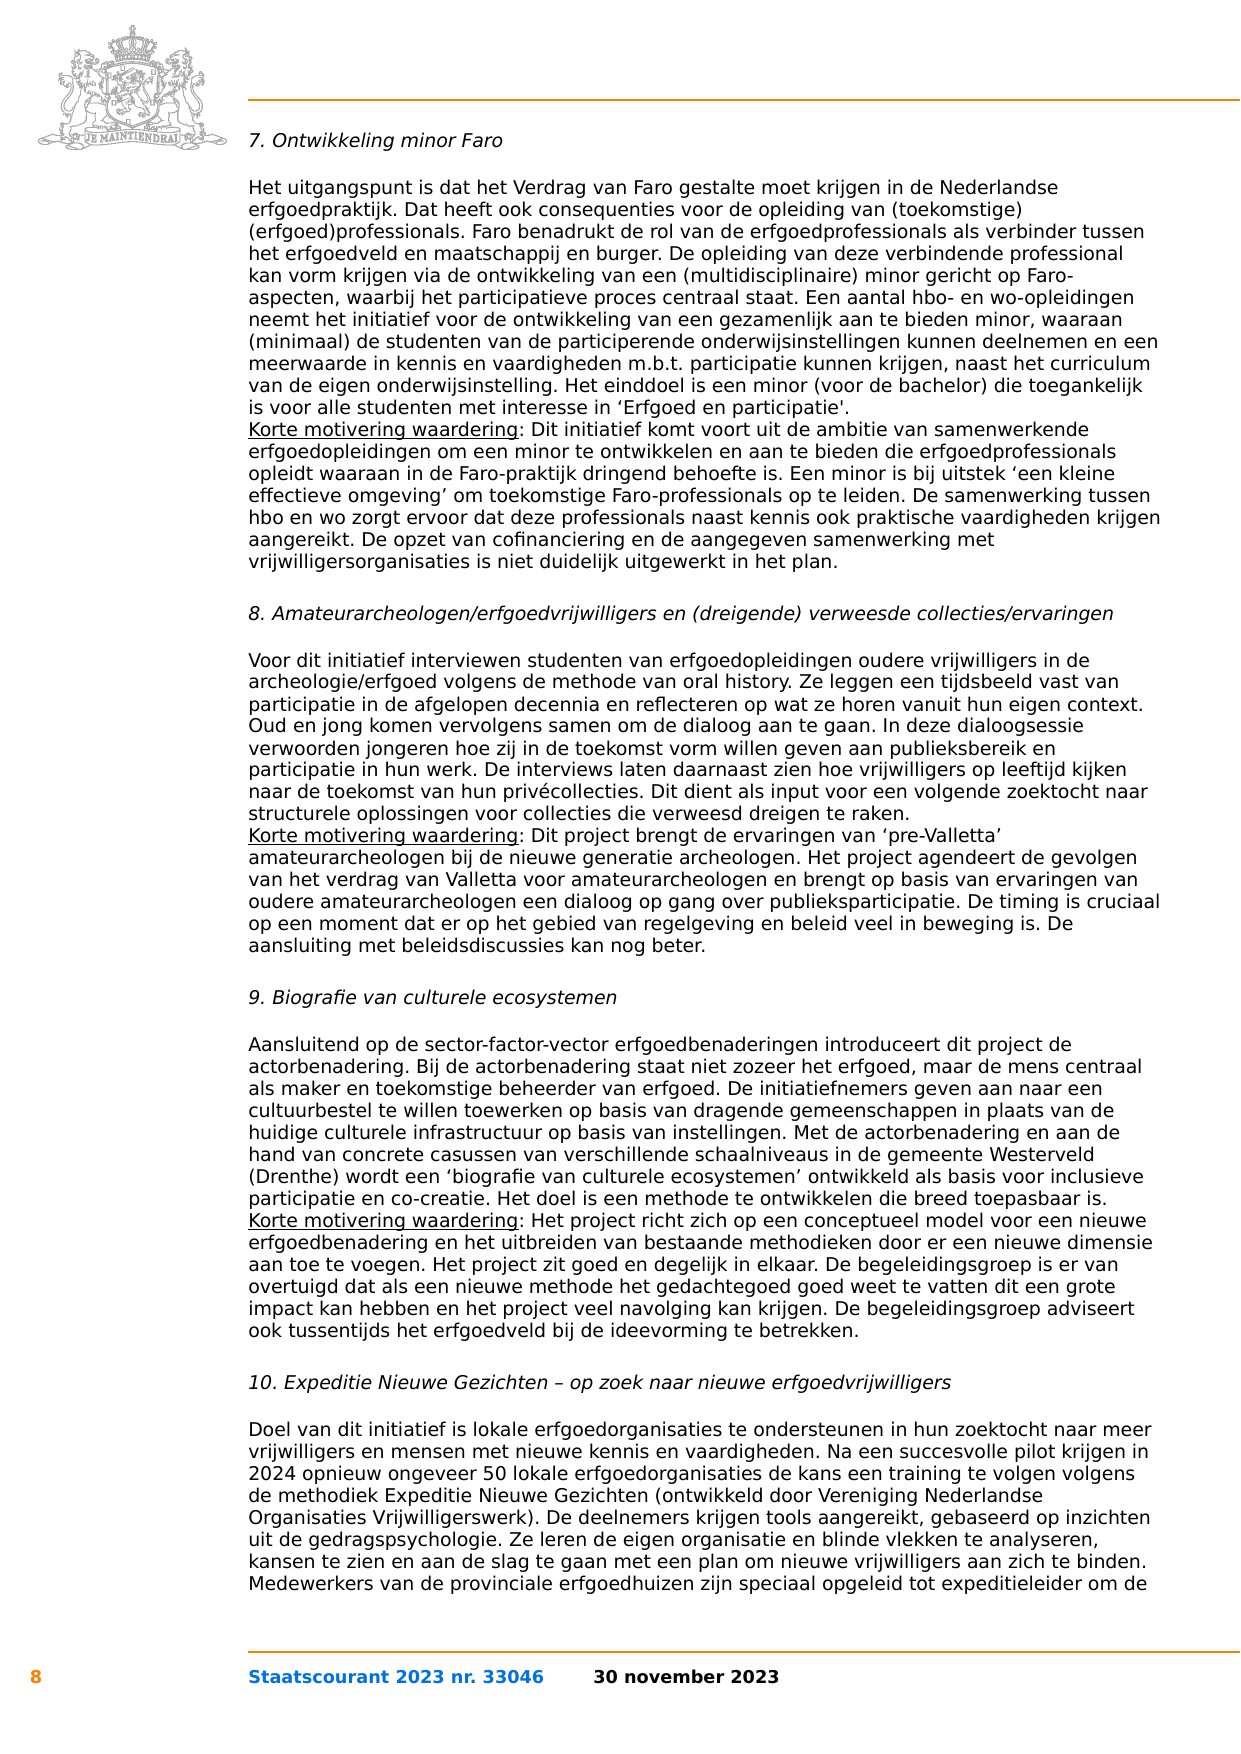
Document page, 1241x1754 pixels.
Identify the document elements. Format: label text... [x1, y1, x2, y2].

subtitle 7. Ontwikkeling minor Faro [248, 130, 1163, 152]
text Korte motivering waardering: Dit initiatief komt voort uit de ambitie van samenwerkende erfgoedopleidingen om een minor te ontwikkelen en aan te bieden die erfgoedprofessionals opleidt waaraan in de Faro-praktijk dringend behoefte is. Een minor is bij uitstek ‘een kleine effectieve omgeving’ om toekomstige Faro-professionals op te leiden. De samenwerking tussen hbo en wo zorgt ervoor dat deze professionals naast kennis ook praktische vaardigheden krijgen aangereikt. De opzet van cofinanciering en de aangegeven samenwerking met vrijwilligersorganisaties is niet duidelijk uitgewerkt in het plan. [248, 419, 1163, 572]
subtitle 10. Expeditie Nieuwe Gezichten – op zoek naar nieuwe erfgoedvrijwilligers [248, 1372, 1163, 1394]
text Korte motivering waardering: Het project richt zich op een conceptueel model voor een nieuwe erfgoedbenadering en het uitbreiden van bestaande methodieken door er een nieuwe dimensie aan toe te voegen. Het project zit goed en degelijk in elkaar. De begeleidingsgroep is er van overtuigd dat als een nieuwe methode het gedachtegoed goed weet te vatten dit een grote impact kan hebben en het project veel navolging kan krijgen. De begeleidingsgroep adviseert ook tussentijds het erfgoedveld bij de ideevorming te betrekken. [248, 1210, 1163, 1342]
picture [38, 25, 227, 150]
text Voor dit initiatief interviewen studenten van erfgoedopleidingen oudere vrijwilligers in de archeologie/erfgoed volgens de methode van oral history. Ze leggen een tijdsbeeld vast van participatie in de afgelopen decennia en reflecteren op wat ze horen vanuit hun eigen context. Oud en jong komen vervolgens samen om de dialoog aan te gaan. In deze dialoogsessie verwoorden jongeren hoe zij in de toekomst vorm willen geven aan publieksbereik en participatie in hun werk. De interviews laten daarnaast zien hoe vrijwilligers op leeftijd kijken naar de toekomst van hun privécollecties. Dit dient als input voor een volgende zoektocht naar structurele oplossingen voor collecties die verweesd dreigen te raken. [248, 649, 1163, 825]
text Het uitgangspunt is dat het Verdrag van Faro gestalte moet krijgen in de Nederlandse erfgoedpraktijk. Dat heeft ook consequenties voor de opleiding van (toekomstige) (erfgoed)professionals. Faro benadrukt de rol van de erfgoedprofessionals als verbinder tussen het erfgoedveld en maatschappij en burger. De opleiding van deze verbindende professional kan vorm krijgen via de ontwikkeling van een (multidisciplinaire) minor gericht op Faro-aspecten, waarbij het participatieve proces centraal staat. Een aantal hbo- en wo-opleidingen neemt het initiatief voor de ontwikkeling van een gezamenlijk aan te bieden minor, waaraan (minimaal) de studenten van de participerende onderwijsinstellingen kunnen deelnemen en een meerwaarde in kennis en vaardigheden m.b.t. participatie kunnen krijgen, naast het curriculum van de eigen onderwijsinstelling. Het einddoel is een minor (voor de bachelor) die toegankelijk is voor alle studenten met interesse in ‘Erfgoed en participatie'. [248, 177, 1163, 419]
text Doel van dit initiatief is lokale erfgoedorganisaties te ondersteunen in hun zoektocht naar meer vrijwilligers en mensen met nieuwe kennis en vaardigheden. Na een succesvolle pilot krijgen in 2024 opnieuw ongeveer 50 lokale erfgoedorganisaties de kans een training te volgen volgens de methodiek Expeditie Nieuwe Gezichten (ontwikkeld door Vereniging Nederlandse Organisaties Vrijwilligerswerk). De deelnemers krijgen tools aangereikt, gebaseerd op inzichten uit de gedragspsychologie. Ze leren de eigen organisatie en blinde vlekken te analyseren, kansen te zien en aan de slag te gaan met een plan om nieuwe vrijwilligers aan zich te binden. Medewerkers van de provinciale erfgoedhuizen zijn speciaal opgeleid tot expeditieleider om de [248, 1419, 1163, 1595]
subtitle 8. Amateurarcheologen/erfgoedvrijwilligers en (dreigende) verweesde collecties/ervaringen [248, 602, 1163, 624]
text Aansluitend op de sector-factor-vector erfgoedbenaderingen introduceert dit project de actorbenadering. Bij de actorbenadering staat niet zozeer het erfgoed, maar de mens centraal als maker en toekomstige beheerder van erfgoed. De initiatiefnemers geven aan naar een cultuurbestel te willen toewerken op basis van dragende gemeenschappen in plaats van de huidige culturele infrastructuur op basis van instellingen. Met de actorbenadering en aan de hand van concrete casussen van verschillende schaalniveaus in de gemeente Westerveld (Drenthe) wordt een ‘biografie van culturele ecosystemen’ ontwikkeld als basis voor inclusieve participatie en co-creatie. Het doel is een methode te ontwikkelen die breed toepasbaar is. [248, 1034, 1163, 1210]
subtitle 9. Biografie van culturele ecosystemen [248, 987, 1163, 1009]
text Korte motivering waardering: Dit project brengt de ervaringen van ‘pre-Valletta’ amateurarcheologen bij de nieuwe generatie archeologen. Het project agendeert de gevolgen van het verdrag van Valletta voor amateurarcheologen en brengt op basis van ervaringen van oudere amateurarcheologen een dialoog op gang over publieksparticipatie. De timing is cruciaal op een moment dat er op het gebied van regelgeving en beleid veel in beweging is. De aansluiting met beleidsdiscussies kan nog beter. [248, 825, 1163, 957]
